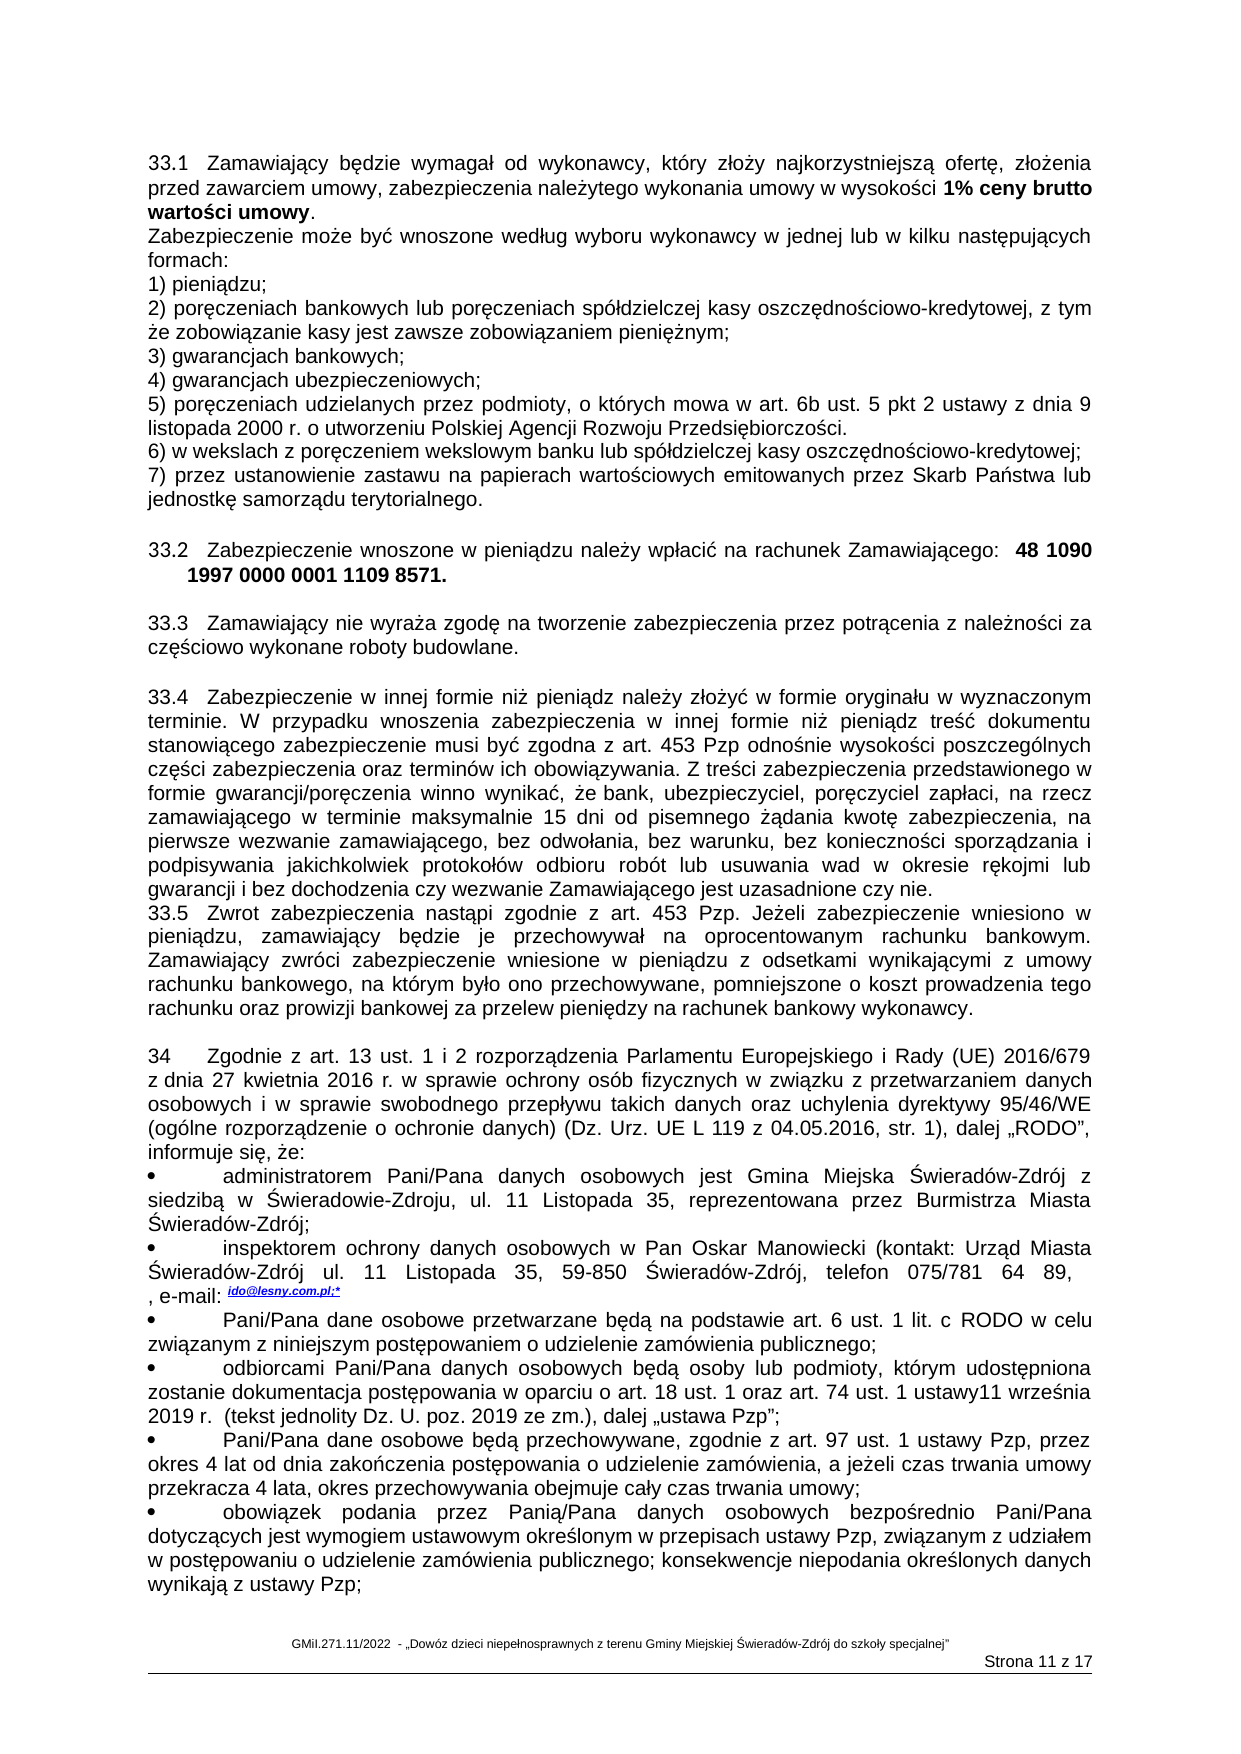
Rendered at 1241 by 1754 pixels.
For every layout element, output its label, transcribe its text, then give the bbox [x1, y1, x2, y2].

list odbiorcami Pani/Pana danych osobowych będą osoby lub podmioty, którym udostępniona zostanie dokumentacja postępowania w oparciu o art. 18 ust. 1 oraz art. 74 ust. 1 ustawy11 września 2019 r. (tekst jednolity Dz. U. poz. 2019 ze zm.), dalej „ustawa Pzp”; [148, 1356, 1092, 1428]
list Zabezpieczenie wnoszone w pieniądzu należy wpłacić na rachunek Zamawiającego: 48 1090 1997 0000 0001 1109 8571. [148, 535, 1092, 587]
list Pani/Pana dane osobowe przetwarzane będą na podstawie art. 6 ust. 1 lit. c RODO w celu związanym z niniejszym postępowaniem o udzielenie zamówienia publicznego; [148, 1308, 1092, 1356]
text 7) przez ustanowienie zastawu na papierach wartościowych emitowanych przez Skarb Państwa lub jednostkę samorządu terytorialnego. [148, 463, 1092, 511]
text 5) poręczeniach udzielanych przez podmioty, o których mowa w art. 6b ust. 5 pkt 2 ustawy z dnia 9 listopada 2000 r. o utworzeniu Polskiej Agencji Rozwoju Przedsiębiorczości. [148, 391, 1092, 439]
list Pani/Pana dane osobowe będą przechowywane, zgodnie z art. 97 ust. 1 ustawy Pzp, przez okres 4 lat od dnia zakończenia postępowania o udzielenie zamówienia, a jeżeli czas trwania umowy przekracza 4 lata, okres przechowywania obejmuje cały czas trwania umowy; [148, 1428, 1092, 1500]
text 1) pieniądzu; [148, 272, 1092, 296]
text 4) gwarancjach ubezpieczeniowych; [148, 367, 1092, 391]
text 3) gwarancjach bankowych; [148, 343, 1092, 367]
list Zgodnie z art. 13 ust. 1 i 2 rozporządzenia Parlamentu Europejskiego i Rady (UE) 2016/679 z dnia 27 kwietnia 2016 r. w sprawie ochrony osób fizycznych w związku z przetwarzaniem danych osobowych i w sprawie swobodnego przepływu takich danych oraz uchylenia dyrektywy 95/46/WE (ogólne rozporządzenie o ochronie danych) (Dz. Urz. UE L 119 z 04.05.2016, str. 1), dalej „RODO”, informuje się, że: [148, 1044, 1092, 1164]
list Zabezpieczenie w innej formie niż pieniądz należy złożyć w formie oryginału w wyznaczonym terminie. W przypadku wnoszenia zabezpieczenia w innej formie niż pieniądz treść dokumentu stanowiącego zabezpieczenie musi być zgodna z art. 453 Pzp odnośnie wysokości poszczególnych części zabezpieczenia oraz terminów ich obowiązywania. Z treści zabezpieczenia przedstawionego w formie gwarancji/poręczenia winno wynikać, że bank, ubezpieczyciel, poręczyciel zapłaci, na rzecz zamawiającego w terminie maksymalnie 15 dni od pisemnego żądania kwotę zabezpieczenia, na pierwsze wezwanie zamawiającego, bez odwołania, bez warunku, bez konieczności sporządzania i podpisywania jakichkolwiek protokołów odbioru robót lub usuwania wad w okresie rękojmi lub gwarancji i bez dochodzenia czy wezwanie Zamawiającego jest uzasadnione czy nie. [148, 685, 1092, 900]
text Zabezpieczenie może być wnoszone według wyboru wykonawcy w jednej lub w kilku następujących formach: [148, 224, 1092, 272]
list Zamawiający będzie wymagał od wykonawcy, który złoży najkorzystniejszą ofertę, złożenia przed zawarciem umowy, zabezpieczenia należytego wykonania umowy w wysokości 1% ceny brutto wartości umowy. [148, 148, 1092, 224]
list obowiązek podania przez Panią/Pana danych osobowych bezpośrednio Pani/Pana dotyczących jest wymogiem ustawowym określonym w przepisach ustawy Pzp, związanym z udziałem w postępowaniu o udzielenie zamówienia publicznego; konsekwencje niepodania określonych danych wynikają z ustawy Pzp; [148, 1500, 1092, 1596]
list inspektorem ochrony danych osobowych w Pan Oskar Manowiecki (kontakt: Urząd Miasta Świeradów-Zdrój ul. 11 Listopada 35, 59-850 Świeradów-Zdrój, telefon 075/781 64 89, , e-mail: ido@lesny.com.pl;* [148, 1236, 1092, 1308]
text 6) w wekslach z poręczeniem wekslowym banku lub spółdzielczej kasy oszczędnościowo-kredytowej; [148, 439, 1092, 463]
list Zwrot zabezpieczenia nastąpi zgodnie z art. 453 Pzp. Jeżeli zabezpieczenie wniesiono w pieniądzu, zamawiający będzie je przechowywał na oprocentowanym rachunku bankowym. Zamawiający zwróci zabezpieczenie wniesione w pieniądzu z odsetkami wynikającymi z umowy rachunku bankowego, na którym było ono przechowywane, pomniejszone o koszt prowadzenia tego rachunku oraz prowizji bankowej za przelew pieniędzy na rachunek bankowy wykonawcy. [148, 900, 1092, 1020]
text 2) poręczeniach bankowych lub poręczeniach spółdzielczej kasy oszczędnościowo-kredytowej, z tym że zobowiązanie kasy jest zawsze zobowiązaniem pieniężnym; [148, 296, 1092, 343]
list administratorem Pani/Pana danych osobowych jest Gmina Miejska Świeradów-Zdrój z siedzibą w Świeradowie-Zdroju, ul. 11 Listopada 35, reprezentowana przez Burmistrza Miasta Świeradów-Zdrój; [148, 1164, 1092, 1236]
list Zamawiający nie wyraża zgodę na tworzenie zabezpieczenia przez potrącenia z należności za częściowo wykonane roboty budowlane. [148, 611, 1092, 659]
